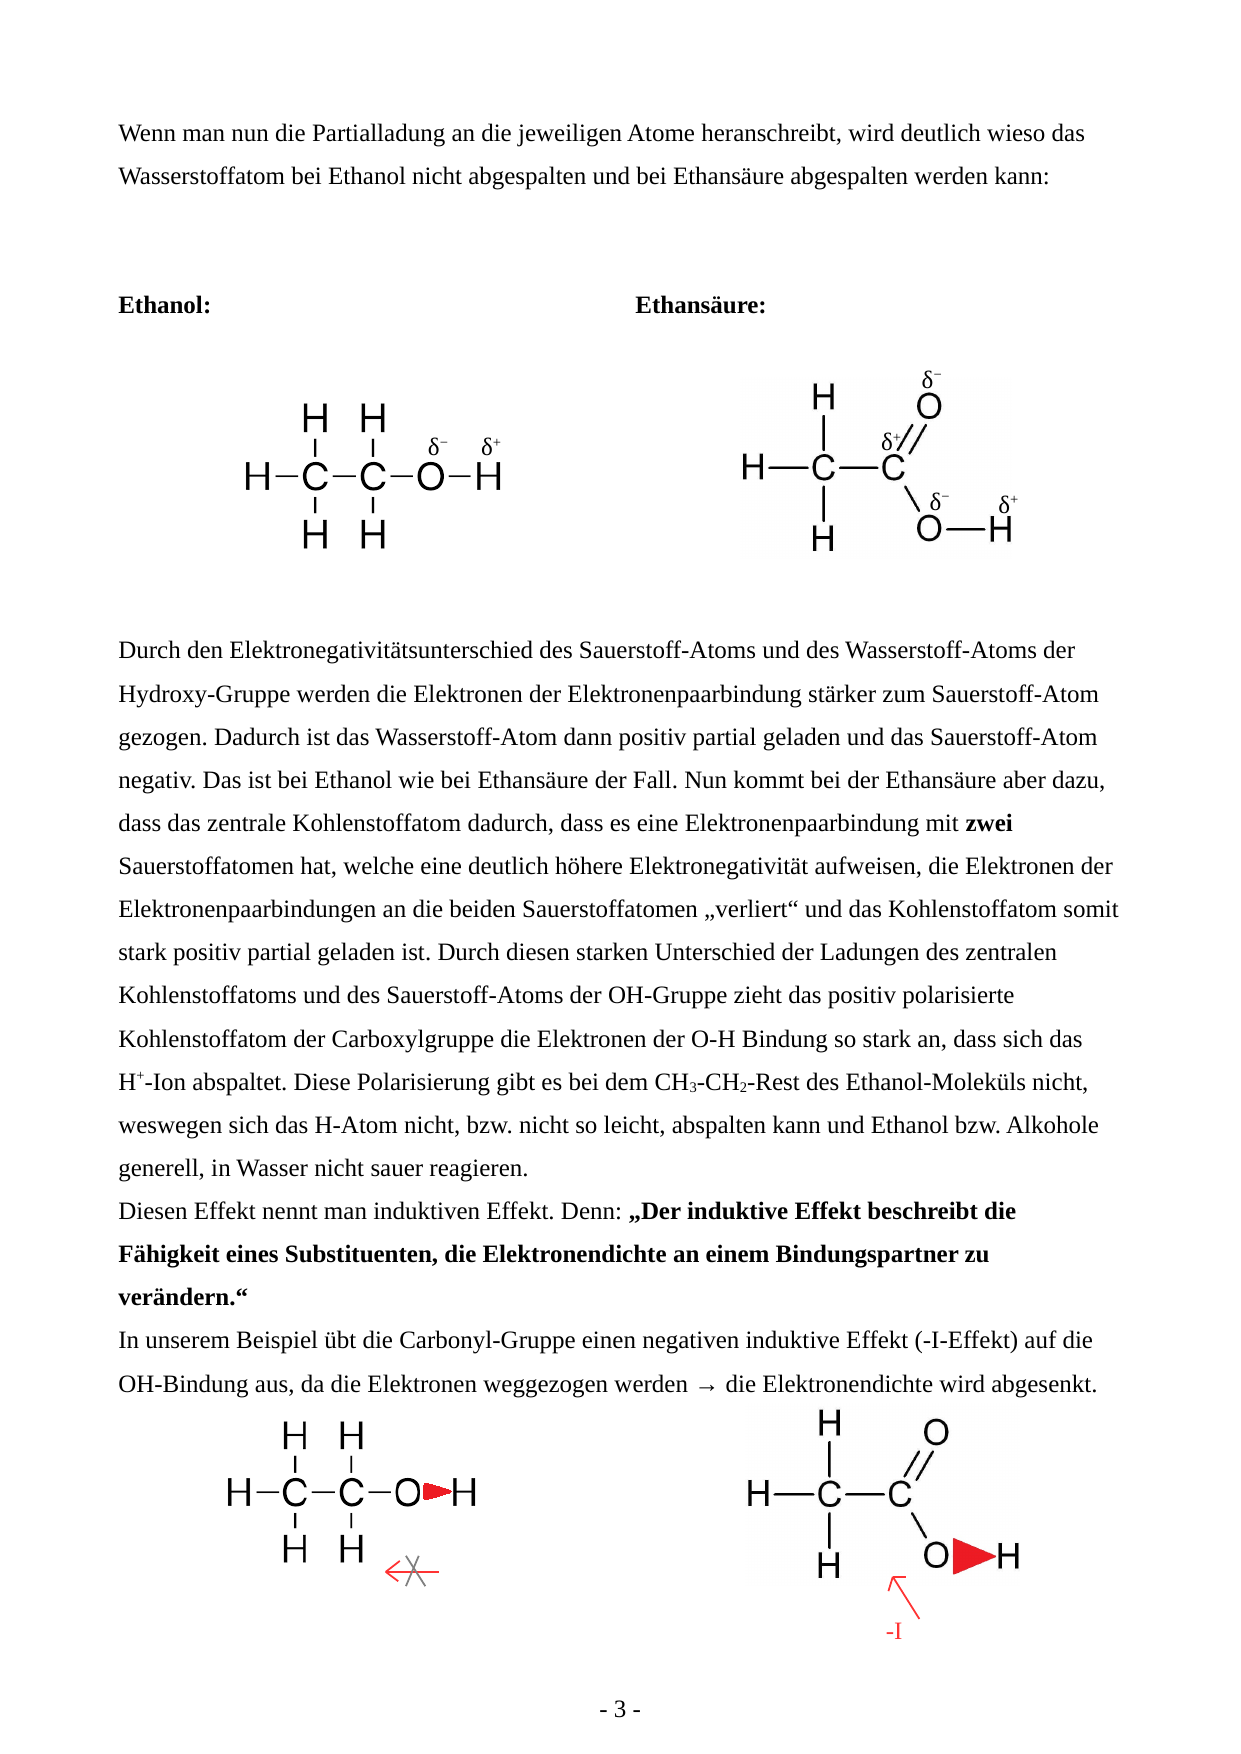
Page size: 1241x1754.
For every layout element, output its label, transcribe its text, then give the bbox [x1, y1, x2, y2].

text In unserem Beispiel übt die Carbonyl-Gruppe einen negativen induktive Effekt (-I-Effekt) auf die OH-Bindung aus, da die Elektronen weggezogen werden → die Elektronendichte wird abgesenkt. [118, 1326, 1122, 1397]
text Ethanol: Ethansäure: [118, 291, 1122, 319]
text Durch den Elektronegativitätsunterschied des Sauerstoff-Atoms und des Wasserstoff-Atoms der Hydroxy-Gruppe werden die Elektronen der Elektronenpaarbindung stärker zum Sauerstoff-Atom gezogen. Dadurch ist das Wasserstoff-Atom dann positiv partial geladen und das Sauerstoff-Atom negativ. Das ist bei Ethanol wie bei Ethansäure der Fall. Nun kommt bei der Ethansäure aber dazu, dass das zentrale Kohlenstoffatom dadurch, dass es eine Elektronenpaarbindung mit zwei Sauerstoffatomen hat, welche eine deutlich höhere Elektronegativität aufweisen, die Elektronen der Elektronenpaarbindungen an die beiden Sauerstoffatomen „verliert“ und das Kohlenstoffatom somit stark positiv partial geladen ist. Durch diesen starken Unterschied der Ladungen des zentralen Kohlenstoffatoms und des Sauerstoff-Atoms der OH-Gruppe zieht das positiv polarisierte Kohlenstoffatom der Carboxylgruppe die Elektronen der O-H Bindung so stark an, dass sich das H+-Ion abspaltet. Diese Polarisierung gibt es bei dem CH3-CH2-Rest des Ethanol-Moleküls nicht, weswegen sich das H-Atom nicht, bzw. nicht so leicht, abspalten kann und Ethanol bzw. Alkohole generell, in Wasser nicht sauer reagieren. [118, 636, 1122, 1182]
picture [740, 377, 1013, 559]
text Wenn man nun die Partialladung an die jeweiligen Atome heranschreibt, wird deutlich wieso das Wasserstoffatom bei Ethanol nicht abgespalten und bei Ethansäure abgespalten werden kann: [118, 118, 1122, 190]
text Diesen Effekt nennt man induktiven Effekt. Denn: „Der induktive Effekt beschreibt die Fähigkeit eines Substituenten, die Elektronendichte an einem Bindungspartner zu verändern.“ [118, 1196, 1122, 1311]
picture [231, 389, 514, 562]
picture [213, 1408, 489, 1576]
picture [745, 1403, 1021, 1586]
